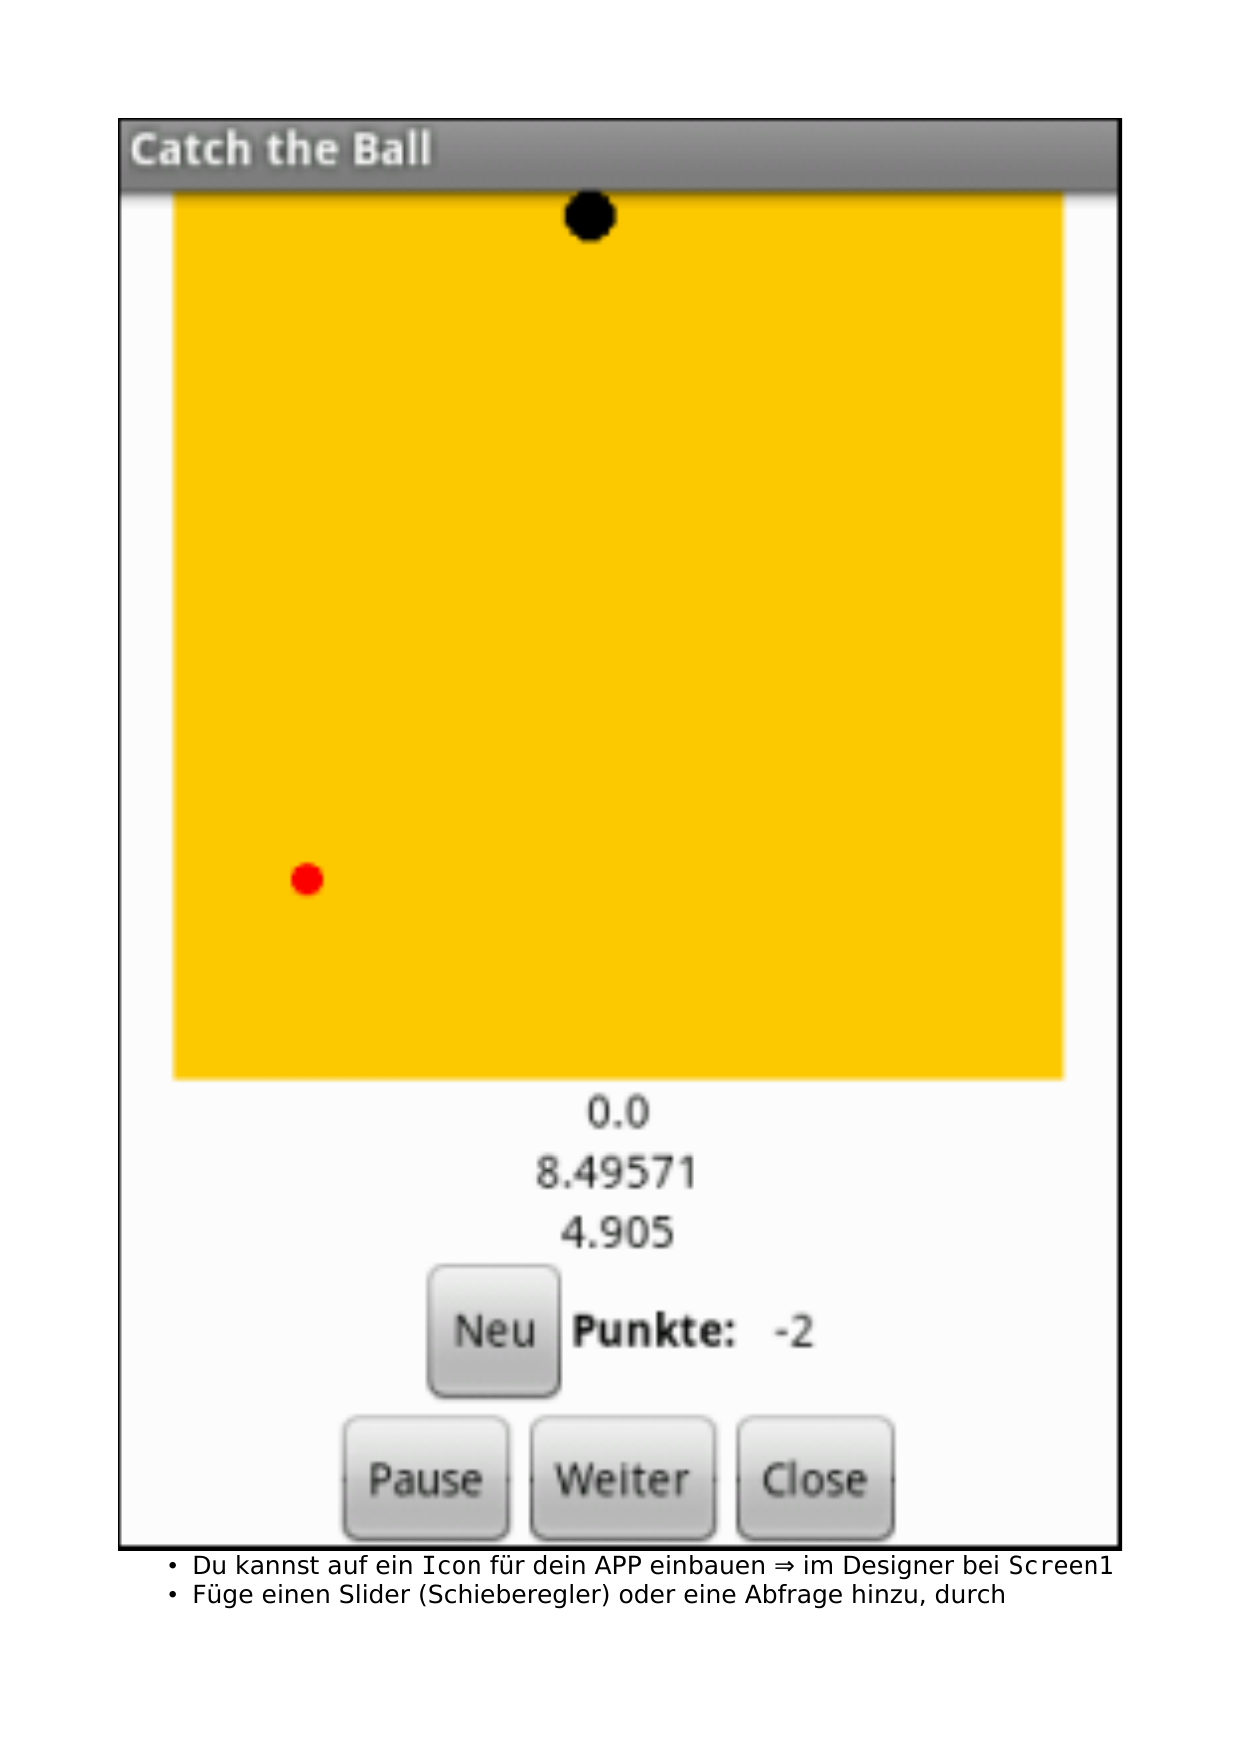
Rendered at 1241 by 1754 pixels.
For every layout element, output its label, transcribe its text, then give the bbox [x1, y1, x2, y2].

list Du kannst auf ein Icon für dein APP einbauen ⇒ im Designer bei Screen1 [177, 1551, 1122, 1580]
list Füge einen Slider (Schieberegler) oder eine Abfrage hinzu, durch [177, 1580, 1122, 1609]
picture [118, 118, 1123, 1551]
